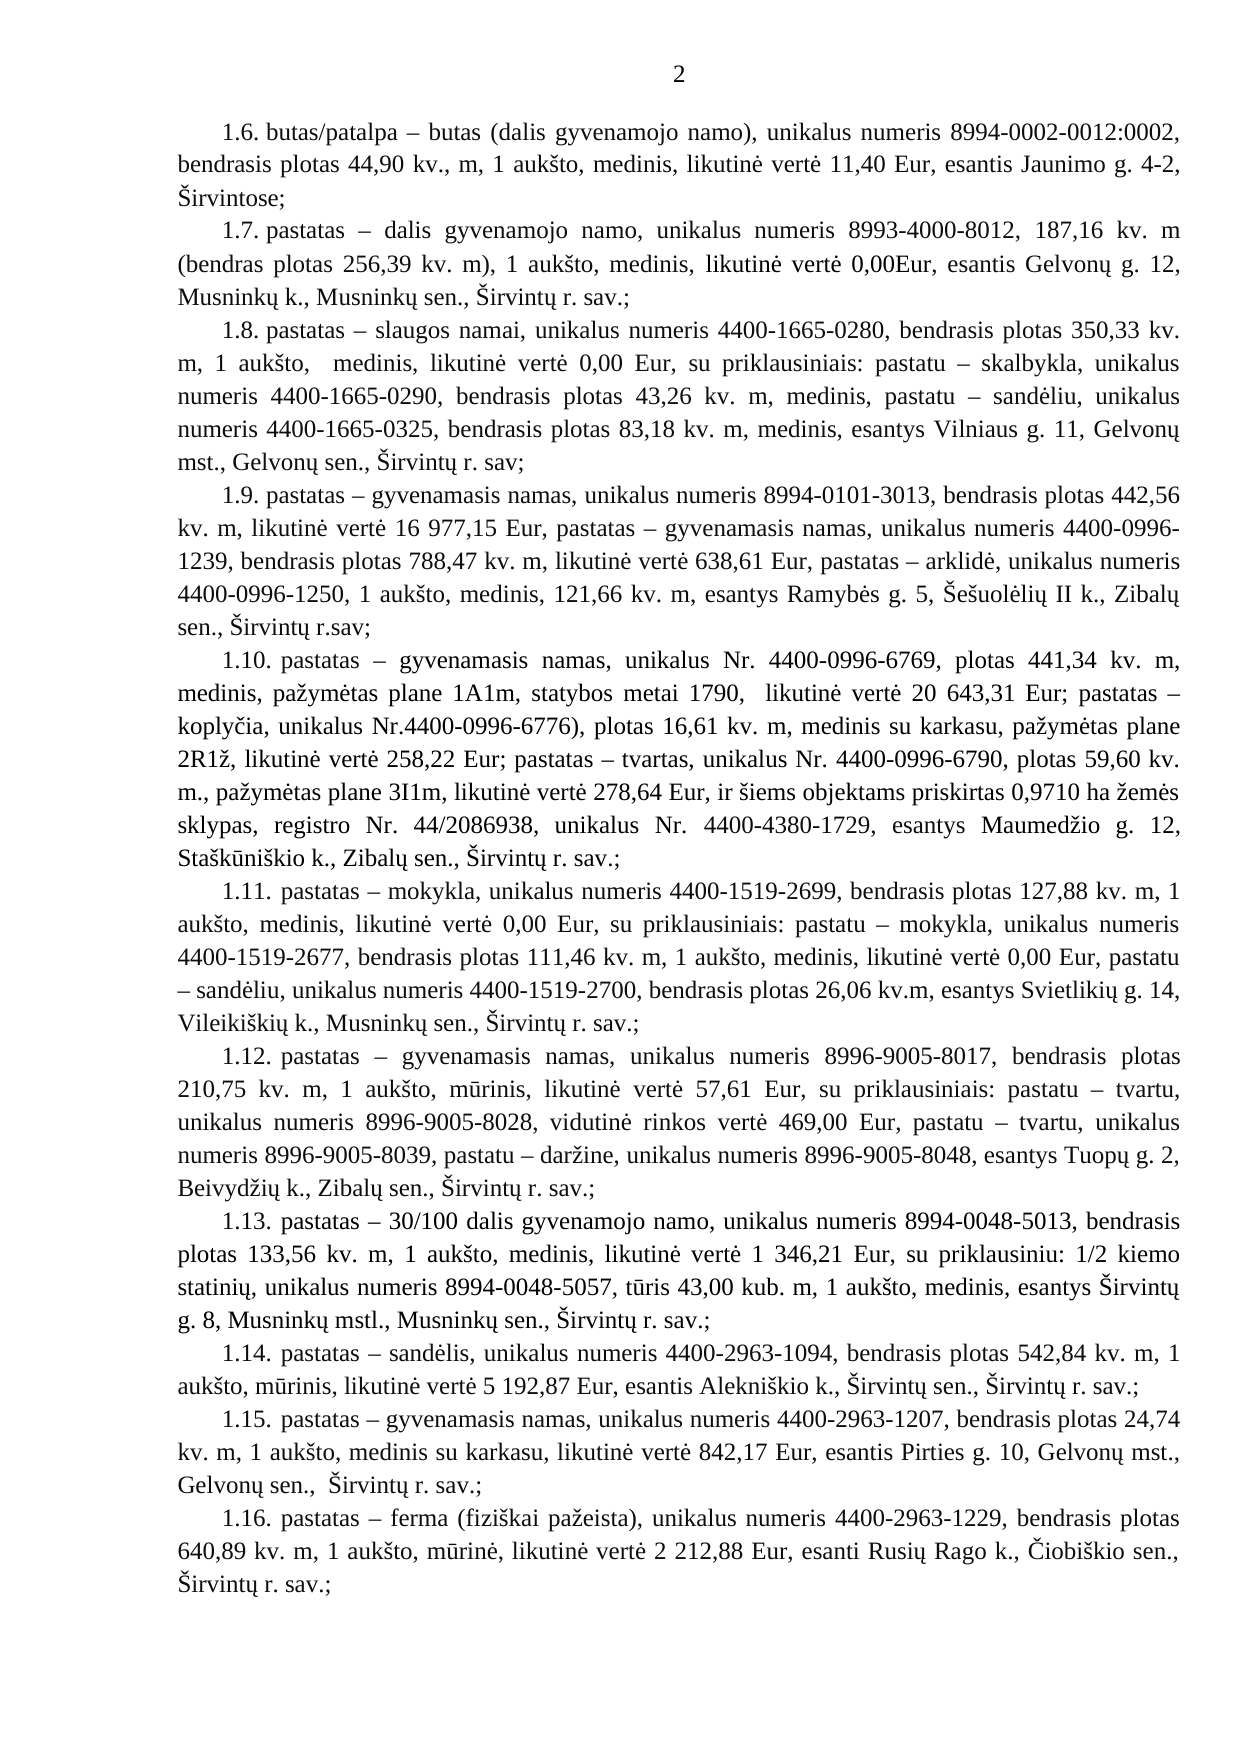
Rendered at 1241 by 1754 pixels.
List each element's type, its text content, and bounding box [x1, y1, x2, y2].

text 1.12. pastatas – gyvenamasis namas, unikalus numeris 8996-9005-8017, bendrasis plotas 210,75 kv. m, 1 aukšto, mūrinis, likutinė vertė 57,61 Eur, su priklausiniais: pastatu – tvartu, unikalus numeris 8996-9005-8028, vidutinė rinkos vertė 469,00 Eur, pastatu – tvartu, unikalus numeris 8996-9005-8039, pastatu – daržine, unikalus numeris 8996-9005-8048, esantys Tuopų g. 2, Beivydžių k., Zibalų sen., Širvintų r. sav.; [177, 1041, 1181, 1202]
text 1.14. pastatas – sandėlis, unikalus numeris 4400-2963-1094, bendrasis plotas 542,84 kv. m, 1 aukšto, mūrinis, likutinė vertė 5 192,87 Eur, esantis Alekniškio k., Širvintų sen., Širvintų r. sav.; [177, 1338, 1181, 1400]
text 1.15. pastatas – gyvenamasis namas, unikalus numeris 4400-2963-1207, bendrasis plotas 24,74 kv. m, 1 aukšto, medinis su karkasu, likutinė vertė 842,17 Eur, esantis Pirties g. 10, Gelvonų mst., Gelvonų sen., Širvintų r. sav.; [177, 1404, 1181, 1499]
text 1.6. butas/patalpa – butas (dalis gyvenamojo namo), unikalus numeris 8994-0002-0012:0002, bendrasis plotas 44,90 kv., m, 1 aukšto, medinis, likutinė vertė 11,40 Eur, esantis Jaunimo g. 4-2, Širvintose; [177, 117, 1181, 211]
text 1.10. pastatas – gyvenamasis namas, unikalus Nr. 4400-0996-6769, plotas 441,34 kv. m, medinis, pažymėtas plane 1A1m, statybos metai 1790, likutinė vertė 20 643,31 Eur; pastatas – koplyčia, unikalus Nr.4400-0996-6776), plotas 16,61 kv. m, medinis su karkasu, pažymėtas plane 2R1ž, likutinė vertė 258,22 Eur; pastatas – tvartas, unikalus Nr. 4400-0996-6790, plotas 59,60 kv. m., pažymėtas plane 3I1m, likutinė vertė 278,64 Eur, ir šiems objektams priskirtas 0,9710 ha žemės sklypas, registro Nr. 44/2086938, unikalus Nr. 4400-4380-1729, esantys Maumedžio g. 12, Staškūniškio k., Zibalų sen., Širvintų r. sav.; [177, 645, 1181, 872]
text 1.11. pastatas – mokykla, unikalus numeris 4400-1519-2699, bendrasis plotas 127,88 kv. m, 1 aukšto, medinis, likutinė vertė 0,00 Eur, su priklausiniais: pastatu – mokykla, unikalus numeris 4400-1519-2677, bendrasis plotas 111,46 kv. m, 1 aukšto, medinis, likutinė vertė 0,00 Eur, pastatu – sandėliu, unikalus numeris 4400-1519-2700, bendrasis plotas 26,06 kv.m, esantys Svietlikių g. 14, Vileikiškių k., Musninkų sen., Širvintų r. sav.; [177, 876, 1181, 1037]
text 1.7. pastatas – dalis gyvenamojo namo, unikalus numeris 8993-4000-8012, 187,16 kv. m (bendras plotas 256,39 kv. m), 1 aukšto, medinis, likutinė vertė 0,00Eur, esantis Gelvonų g. 12, Musninkų k., Musninkų sen., Širvintų r. sav.; [177, 216, 1181, 310]
text 1.8. pastatas – slaugos namai, unikalus numeris 4400-1665-0280, bendrasis plotas 350,33 kv. m, 1 aukšto, medinis, likutinė vertė 0,00 Eur, su priklausiniais: pastatu – skalbykla, unikalus numeris 4400-1665-0290, bendrasis plotas 43,26 kv. m, medinis, pastatu – sandėliu, unikalus numeris 4400-1665-0325, bendrasis plotas 83,18 kv. m, medinis, esantys Vilniaus g. 11, Gelvonų mst., Gelvonų sen., Širvintų r. sav; [177, 315, 1181, 476]
text 1.16. pastatas – ferma (fiziškai pažeista), unikalus numeris 4400-2963-1229, bendrasis plotas 640,89 kv. m, 1 aukšto, mūrinė, likutinė vertė 2 212,88 Eur, esanti Rusių Rago k., Čiobiškio sen., Širvintų r. sav.; [177, 1503, 1181, 1598]
text 1.13. pastatas – 30/100 dalis gyvenamojo namo, unikalus numeris 8994-0048-5013, bendrasis plotas 133,56 kv. m, 1 aukšto, medinis, likutinė vertė 1 346,21 Eur, su priklausiniu: 1/2 kiemo statinių, unikalus numeris 8994-0048-5057, tūris 43,00 kub. m, 1 aukšto, medinis, esantys Širvintų g. 8, Musninkų mstl., Musninkų sen., Širvintų r. sav.; [177, 1206, 1181, 1334]
text 1.9. pastatas – gyvenamasis namas, unikalus numeris 8994-0101-3013, bendrasis plotas 442,56 kv. m, likutinė vertė 16 977,15 Eur, pastatas – gyvenamasis namas, unikalus numeris 4400-0996-1239, bendrasis plotas 788,47 kv. m, likutinė vertė 638,61 Eur, pastatas – arklidė, unikalus numeris 4400-0996-1250, 1 aukšto, medinis, 121,66 kv. m, esantys Ramybės g. 5, Šešuolėlių II k., Zibalų sen., Širvintų r.sav; [177, 480, 1181, 641]
